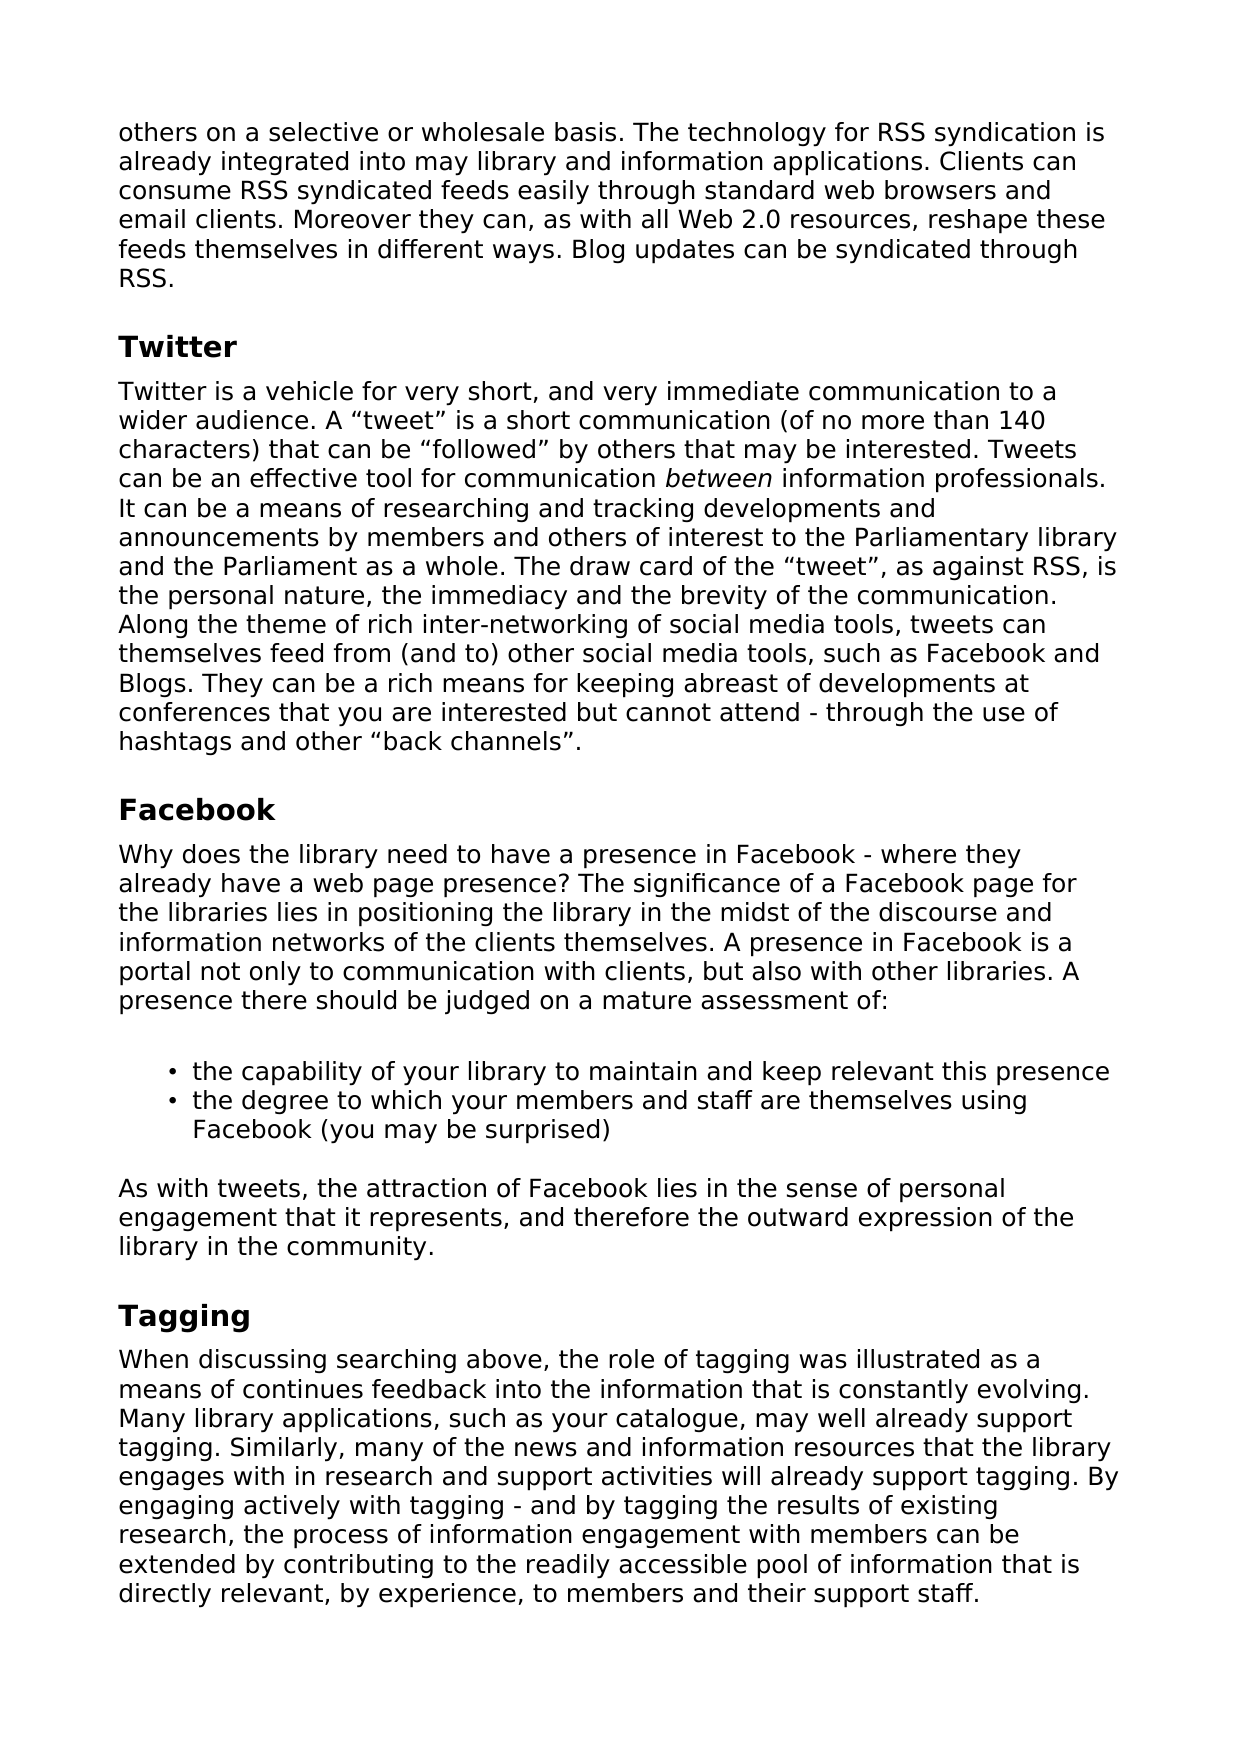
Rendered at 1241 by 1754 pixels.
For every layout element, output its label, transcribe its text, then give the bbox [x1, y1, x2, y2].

text others on a selective or wholesale basis. The technology for RSS syndication is already integrated into may library and information applications. Clients can consume RSS syndicated feeds easily through standard web browsers and email clients. Moreover they can, as with all Web 2.0 resources, reshape these feeds themselves in different ways. Blog updates can be syndicated through RSS. [118, 118, 1122, 293]
text When discussing searching above, the role of tagging was illustrated as a means of continues feedback into the information that is constantly evolving. Many library applications, such as your catalogue, may well already support tagging. Similarly, many of the news and information resources that the library engages with in research and support activities will already support tagging. By engaging actively with tagging - and by tagging the results of existing research, the process of information engagement with members can be extended by contributing to the readily accessible pool of information that is directly relevant, by experience, to members and their support staff. [118, 1346, 1122, 1608]
subtitle Twitter [118, 331, 1122, 364]
text Why does the library need to have a presence in Facebook - where they already have a web page presence? The significance of a Facebook page for the libraries lies in positioning the library in the midst of the discourse and information networks of the clients themselves. A presence in Facebook is a portal not only to communication with clients, but also with other libraries. A presence there should be judged on a mature assessment of: [118, 840, 1122, 1015]
list the capability of your library to maintain and keep relevant this presence [177, 1057, 1122, 1086]
text As with tweets, the attraction of Facebook lies in the sense of personal engagement that it represents, and therefore the outward expression of the library in the community. [118, 1174, 1122, 1262]
subtitle Facebook [118, 794, 1122, 828]
list the degree to which your members and staff are themselves using Facebook (you may be surprised) [177, 1086, 1122, 1145]
text Twitter is a vehicle for very short, and very immediate communication to a wider audience. A “tweet” is a short communication (of no more than 140 characters) that can be “followed” by others that may be interested. Tweets can be an effective tool for communication between information professionals. It can be a means of researching and tracking developments and announcements by members and others of interest to the Parliamentary library and the Parliament as a whole. The draw card of the “tweet”, as against RSS, is the personal nature, the immediacy and the brevity of the communication. Along the theme of rich inter-networking of social media tools, tweets can themselves feed from (and to) other social media tools, such as Facebook and Blogs. They can be a rich means for keeping abreast of developments at conferences that you are interested but cannot attend - through the use of hashtags and other “back channels”. [118, 377, 1122, 756]
subtitle Tagging [118, 1299, 1122, 1333]
